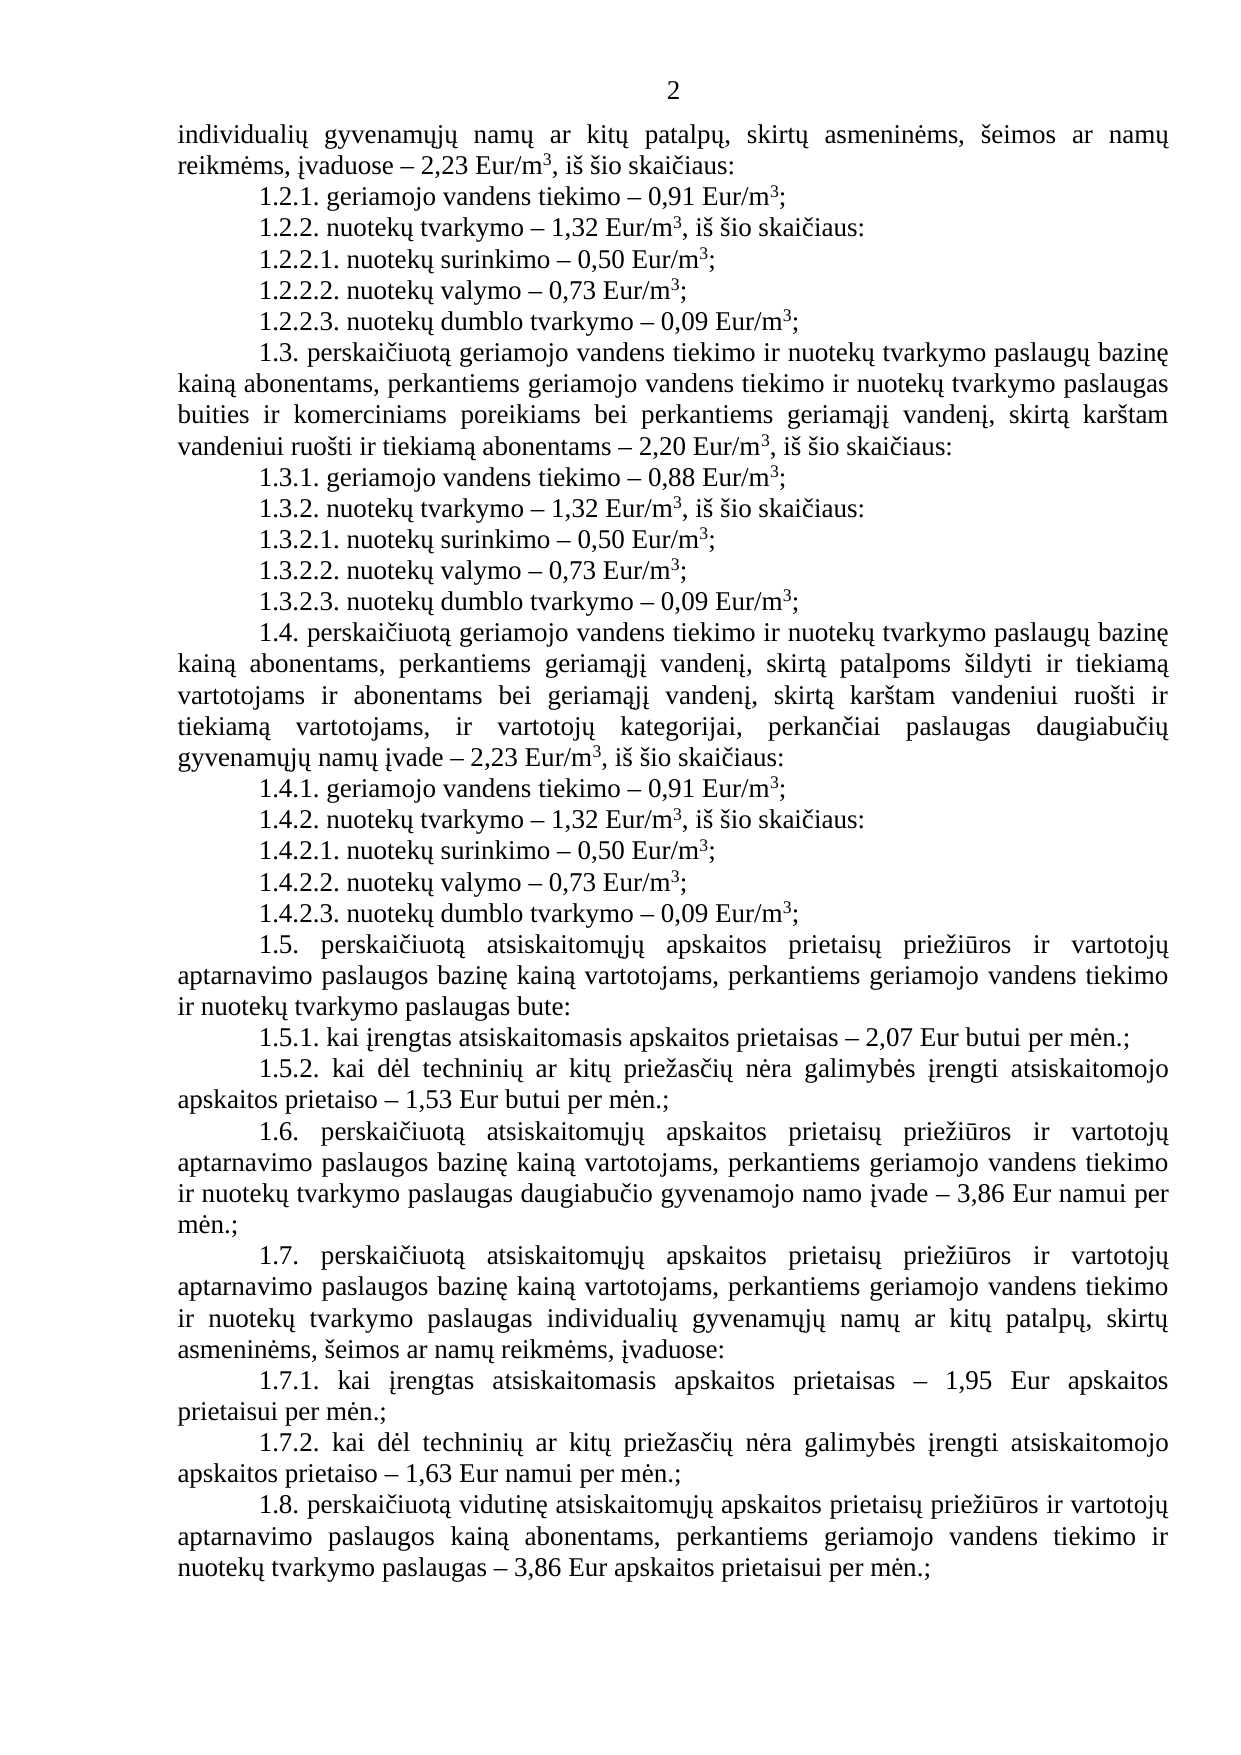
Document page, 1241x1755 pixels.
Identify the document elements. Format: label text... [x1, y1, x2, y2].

text 1.4.2. nuotekų tvarkymo – 1,32 Eur/m3, iš šio skaičiaus: [177, 803, 1169, 834]
text 1.6. perskaičiuotą atsiskaitomųjų apskaitos prietaisų priežiūros ir vartotojų aptarnavimo paslaugos bazinę kainą vartotojams, perkantiems geriamojo vandens tiekimo ir nuotekų tvarkymo paslaugas daugiabučio gyvenamojo namo įvade – 3,86 Eur namui per mėn.; [177, 1115, 1169, 1239]
text 1.3.2. nuotekų tvarkymo – 1,32 Eur/m3, iš šio skaičiaus: [177, 492, 1169, 523]
text 1.5. perskaičiuotą atsiskaitomųjų apskaitos prietaisų priežiūros ir vartotojų aptarnavimo paslaugos bazinę kainą vartotojams, perkantiems geriamojo vandens tiekimo ir nuotekų tvarkymo paslaugas bute: [177, 928, 1169, 1021]
text 1.4.2.2. nuotekų valymo – 0,73 Eur/m3; [177, 866, 1169, 897]
text 1.2.2. nuotekų tvarkymo – 1,32 Eur/m3, iš šio skaičiaus: [177, 212, 1169, 243]
text 1.2.2.3. nuotekų dumblo tvarkymo – 0,09 Eur/m3; [177, 305, 1169, 336]
text individualių gyvenamųjų namų ar kitų patalpų, skirtų asmeninėms, šeimos ar namų reikmėms, įvaduose – 2,23 Eur/m3, iš šio skaičiaus: [177, 118, 1169, 180]
text 1.5.2. kai dėl techninių ar kitų priežasčių nėra galimybės įrengti atsiskaitomojo apskaitos prietaiso – 1,53 Eur butui per mėn.; [177, 1052, 1169, 1115]
text 1.2.2.1. nuotekų surinkimo – 0,50 Eur/m3; [177, 243, 1169, 274]
text 1.2.1. geriamojo vandens tiekimo – 0,91 Eur/m3; [177, 180, 1169, 212]
text 1.4.2.3. nuotekų dumblo tvarkymo – 0,09 Eur/m3; [177, 897, 1169, 928]
text 1.4.2.1. nuotekų surinkimo – 0,50 Eur/m3; [177, 834, 1169, 866]
text 1.3.2.1. nuotekų surinkimo – 0,50 Eur/m3; [177, 523, 1169, 554]
text 1.4.1. geriamojo vandens tiekimo – 0,91 Eur/m3; [177, 772, 1169, 803]
text 1.7.2. kai dėl techninių ar kitų priežasčių nėra galimybės įrengti atsiskaitomojo apskaitos prietaiso – 1,63 Eur namui per mėn.; [177, 1426, 1169, 1488]
text 1.7.1. kai įrengtas atsiskaitomasis apskaitos prietaisas – 1,95 Eur apskaitos prietaisui per mėn.; [177, 1364, 1169, 1426]
text 1.3.2.2. nuotekų valymo – 0,73 Eur/m3; [177, 554, 1169, 585]
text 1.3.1. geriamojo vandens tiekimo – 0,88 Eur/m3; [177, 461, 1169, 492]
text 1.4. perskaičiuotą geriamojo vandens tiekimo ir nuotekų tvarkymo paslaugų bazinę kainą abonentams, perkantiems geriamąjį vandenį, skirtą patalpoms šildyti ir tiekiamą vartotojams ir abonentams bei geriamąjį vandenį, skirtą karštam vandeniui ruošti ir tiekiamą vartotojams, ir vartotojų kategorijai, perkančiai paslaugas daugiabučių gyvenamųjų namų įvade – 2,23 Eur/m3, iš šio skaičiaus: [177, 616, 1169, 772]
text 1.3.2.3. nuotekų dumblo tvarkymo – 0,09 Eur/m3; [177, 585, 1169, 616]
text 1.7. perskaičiuotą atsiskaitomųjų apskaitos prietaisų priežiūros ir vartotojų aptarnavimo paslaugos bazinę kainą vartotojams, perkantiems geriamojo vandens tiekimo ir nuotekų tvarkymo paslaugas individualių gyvenamųjų namų ar kitų patalpų, skirtų asmeninėms, šeimos ar namų reikmėms, įvaduose: [177, 1239, 1169, 1364]
text 1.3. perskaičiuotą geriamojo vandens tiekimo ir nuotekų tvarkymo paslaugų bazinę kainą abonentams, perkantiems geriamojo vandens tiekimo ir nuotekų tvarkymo paslaugas buities ir komerciniams poreikiams bei perkantiems geriamąjį vandenį, skirtą karštam vandeniui ruošti ir tiekiamą abonentams – 2,20 Eur/m3, iš šio skaičiaus: [177, 336, 1169, 461]
text 1.5.1. kai įrengtas atsiskaitomasis apskaitos prietaisas – 2,07 Eur butui per mėn.; [177, 1021, 1169, 1052]
text 1.8. perskaičiuotą vidutinę atsiskaitomųjų apskaitos prietaisų priežiūros ir vartotojų aptarnavimo paslaugos kainą abonentams, perkantiems geriamojo vandens tiekimo ir nuotekų tvarkymo paslaugas – 3,86 Eur apskaitos prietaisui per mėn.; [177, 1488, 1169, 1582]
text 1.2.2.2. nuotekų valymo – 0,73 Eur/m3; [177, 274, 1169, 305]
